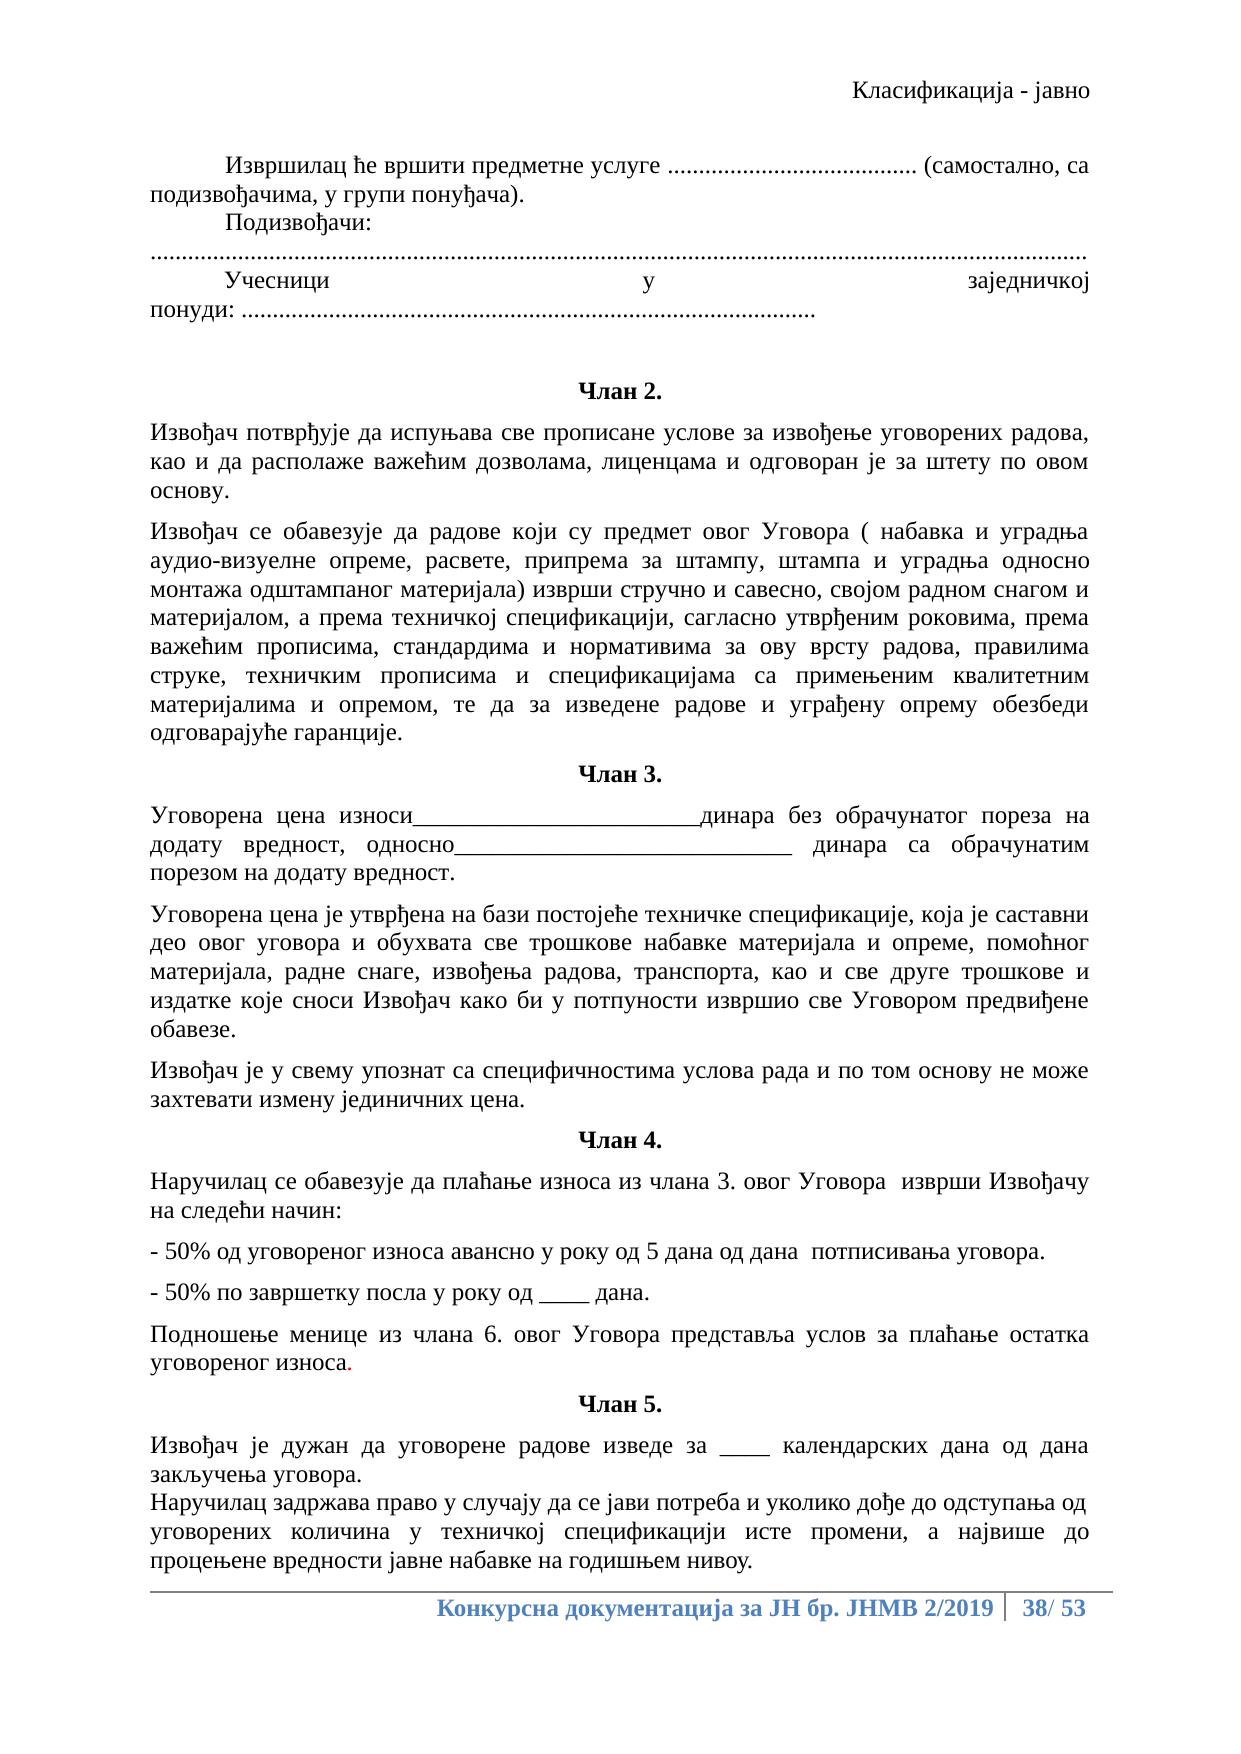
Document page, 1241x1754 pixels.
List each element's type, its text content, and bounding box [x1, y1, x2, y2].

text Подношење менице из члана 6. овог Уговора представља услов за плаћање остатка уговореног износа. [150, 1319, 1090, 1376]
text уговорених количина у техничкој спецификацији исте промени, а највише до процењене вредности јавне набавке на годишњем нивоу. [150, 1516, 1090, 1574]
text Члан 4. [150, 1125, 1090, 1154]
text Извођач је дужан да уговорене радове изведе за ____ календарских дана од дана закључења уговора. [150, 1430, 1090, 1487]
text Члан 5. [150, 1389, 1090, 1417]
text - 50% од уговореног износа авансно у року од 5 дана од дана потписивања уговора. [150, 1236, 1090, 1265]
text Уговорена цена износи_______________________динара без обрачунатог пореза на додату вредност, односно___________________________ динара са обрачунатим порезом на додату вредност. [150, 800, 1090, 886]
text Уговорена цена је утврђена на бази постојеће техничке спецификације, која је саставни део овог уговора и обухвата све трошкове набавке материјала и опреме, помоћног материјала, радне снаге, извођења радова, транспорта, као и све друге трошкове и издатке које сноси Извођач како би у потпуности извршио све Уговором предвиђене обавезе. [150, 899, 1090, 1042]
text Извођач је у свему упознат са специфичностима услова рада и по том основу не може захтевати измену јединичних цена. [150, 1055, 1090, 1112]
text - 50% по завршетку посла у року од ____ дана. [150, 1277, 1090, 1306]
text Извођач потврђује да испуњава све прописане услове за извођење уговорених радова, као и да располаже важећим дозволама, лиценцама и одговоран је за штету по овом основу. [150, 417, 1090, 504]
text Члан 2. [150, 376, 1090, 405]
text ...................................................................................................................................................... [150, 236, 1090, 265]
text Наручилац задржава право у случају да се јави потреба и уколико дође до одступања од [150, 1487, 1090, 1516]
text Подизвођачи: [150, 207, 1090, 236]
text Члан 3. [150, 759, 1090, 787]
text Извођач се обавезује да радове који су предмет овог Уговора ( набавка и уградња аудио-визуелне опреме, расвете, припрема за штампу, штампа и уградња односно монтажа одштампаног материјала) изврши стручно и савесно, својом радном снагом и материјалом, а према техничкој спецификацији, сагласно утврђеним роковима, према важећим прописима, стандардима и нормативима за ову врсту радова, правилима струке, техничким прописима и спецификацијама са примењеним квалитетним материјалима и опремом, те да за изведене радове и уграђену опрему обезбеди одговарајуће гаранције. [150, 516, 1090, 746]
text Извршилац ће вршити предметне услуге ........................................ (самостално, са подизвођачима, у групи понуђача). [150, 150, 1090, 207]
text Наручилац се обавезује да плаћање износа из члана 3. овог Уговора изврши Извођачу на следећи начин: [150, 1166, 1090, 1224]
text Учесници у заједничкој понуди: ............................................................................................ [150, 265, 1090, 322]
